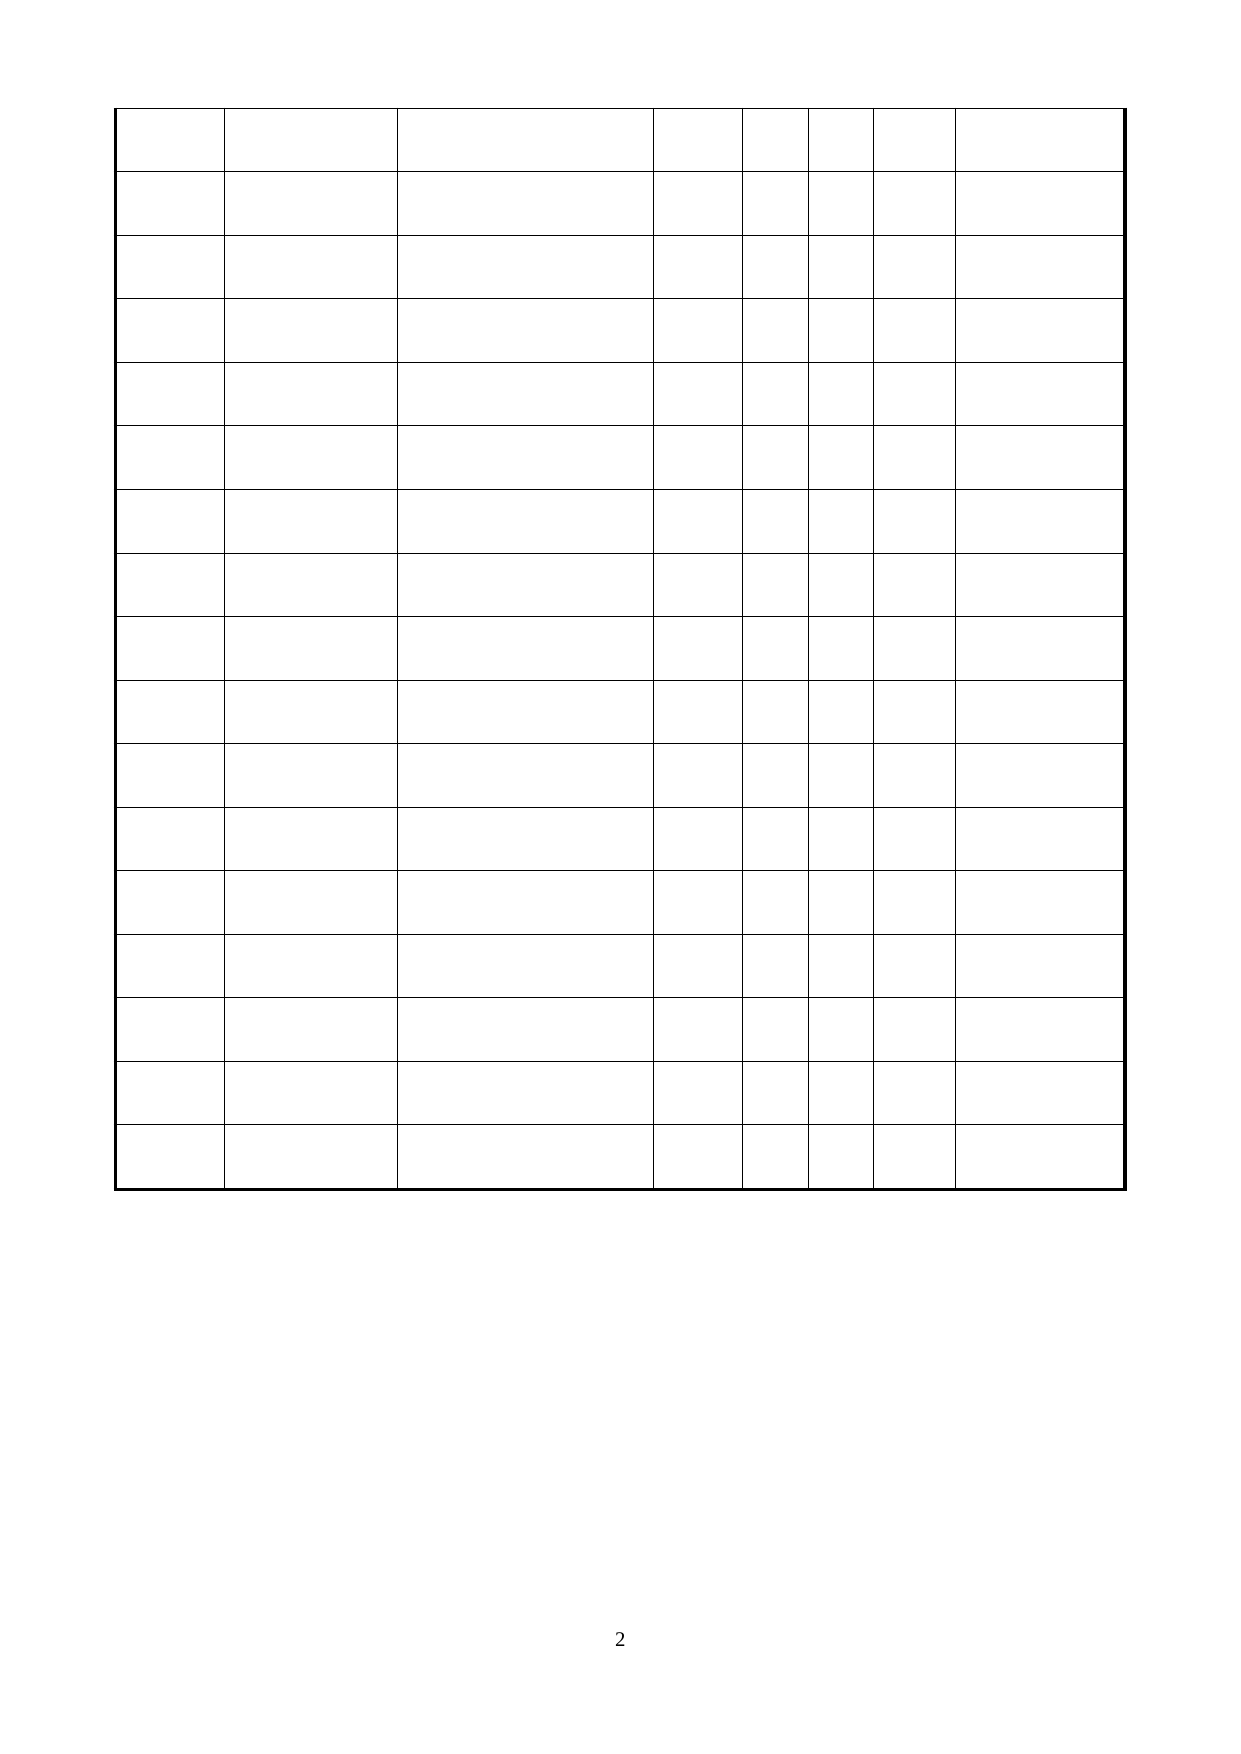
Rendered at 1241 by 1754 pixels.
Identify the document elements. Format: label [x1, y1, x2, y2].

table_cell [654, 681, 742, 743]
table_cell [225, 172, 397, 235]
table_cell [743, 363, 808, 425]
table_cell [874, 871, 955, 934]
table_cell [398, 554, 653, 616]
table_cell [654, 935, 742, 997]
table_cell [654, 172, 742, 235]
table_cell [874, 490, 955, 552]
table_cell [117, 363, 224, 425]
table_cell [809, 554, 873, 616]
table_cell [809, 363, 873, 425]
table_cell [874, 1062, 955, 1124]
table_cell [743, 109, 808, 171]
table_cell [225, 871, 397, 934]
table_cell [874, 808, 955, 870]
table_cell [117, 172, 224, 235]
table_cell [117, 744, 224, 807]
table_cell [743, 554, 808, 616]
table_cell [117, 554, 224, 616]
table_cell [654, 617, 742, 679]
table_cell [654, 808, 742, 870]
table_cell [117, 998, 224, 1061]
table_cell [398, 426, 653, 489]
table_cell [956, 363, 1123, 425]
table_cell [398, 490, 653, 552]
table_cell [225, 1125, 397, 1188]
table_cell [654, 426, 742, 489]
table_cell [654, 554, 742, 616]
table_cell [398, 935, 653, 997]
table_cell [654, 363, 742, 425]
table_cell [743, 426, 808, 489]
table_cell [654, 109, 742, 171]
table_cell [398, 998, 653, 1061]
table_cell [874, 998, 955, 1061]
table_cell [874, 1125, 955, 1188]
table_cell [654, 871, 742, 934]
table_cell [743, 871, 808, 934]
table_cell [225, 363, 397, 425]
table_cell [874, 426, 955, 489]
table_cell [874, 617, 955, 679]
table_cell [809, 490, 873, 552]
table_cell [956, 681, 1123, 743]
table_cell [117, 935, 224, 997]
table_cell [809, 1125, 873, 1188]
table_cell [874, 109, 955, 171]
table_cell [225, 808, 397, 870]
table_cell [398, 681, 653, 743]
table_cell [809, 109, 873, 171]
table_cell [117, 1125, 224, 1188]
table_cell [956, 490, 1123, 552]
table_cell [809, 426, 873, 489]
table_cell [117, 490, 224, 552]
table_cell [743, 998, 808, 1061]
table_cell [874, 554, 955, 616]
table_cell [874, 744, 955, 807]
table_cell [654, 1062, 742, 1124]
table_cell [398, 109, 653, 171]
table_cell [654, 490, 742, 552]
table_cell [654, 236, 742, 298]
table_cell [398, 744, 653, 807]
table_cell [743, 172, 808, 235]
table_cell [117, 617, 224, 679]
table_cell [117, 299, 224, 362]
table_cell [225, 744, 397, 807]
table_cell [809, 236, 873, 298]
table_cell [743, 808, 808, 870]
table_cell [225, 490, 397, 552]
table_cell [956, 172, 1123, 235]
table_cell [117, 808, 224, 870]
table_cell [743, 236, 808, 298]
table_cell [398, 172, 653, 235]
table_cell [874, 363, 955, 425]
table_cell [743, 681, 808, 743]
table_cell [117, 109, 224, 171]
table_cell [743, 744, 808, 807]
table_cell [654, 299, 742, 362]
table_cell [398, 299, 653, 362]
table_cell [398, 1062, 653, 1124]
table_cell [743, 617, 808, 679]
table_cell [809, 808, 873, 870]
table_cell [956, 871, 1123, 934]
table_cell [809, 1062, 873, 1124]
table_cell [809, 871, 873, 934]
table_cell [956, 109, 1123, 171]
table_cell [225, 998, 397, 1061]
table_cell [956, 935, 1123, 997]
table_cell [225, 681, 397, 743]
table_cell [809, 935, 873, 997]
table_cell [956, 617, 1123, 679]
table_cell [117, 236, 224, 298]
table_cell [654, 1125, 742, 1188]
table_cell [874, 681, 955, 743]
table_cell [398, 363, 653, 425]
table_cell [743, 935, 808, 997]
table_cell [225, 299, 397, 362]
table_cell [225, 426, 397, 489]
table_cell [225, 935, 397, 997]
table_cell [654, 998, 742, 1061]
table_cell [874, 236, 955, 298]
table_cell [117, 681, 224, 743]
table_cell [874, 299, 955, 362]
table_cell [398, 871, 653, 934]
table_cell [874, 172, 955, 235]
table_cell [956, 1062, 1123, 1124]
table_cell [398, 808, 653, 870]
table_cell [117, 871, 224, 934]
table_cell [956, 808, 1123, 870]
table_cell [956, 998, 1123, 1061]
table_cell [398, 1125, 653, 1188]
table_cell [809, 299, 873, 362]
table_cell [398, 236, 653, 298]
table_cell [225, 236, 397, 298]
table_cell [225, 109, 397, 171]
table_cell [956, 426, 1123, 489]
table_cell [225, 617, 397, 679]
table_cell [809, 172, 873, 235]
table_cell [874, 935, 955, 997]
table_cell [956, 236, 1123, 298]
table_cell [117, 426, 224, 489]
table_cell [956, 299, 1123, 362]
table_cell [743, 1125, 808, 1188]
table_cell [809, 744, 873, 807]
table_cell [809, 617, 873, 679]
table_cell [809, 681, 873, 743]
table_cell [398, 617, 653, 679]
table_cell [809, 998, 873, 1061]
table_cell [956, 554, 1123, 616]
table_cell [956, 1125, 1123, 1188]
table_cell [225, 554, 397, 616]
table_cell [117, 1062, 224, 1124]
table_cell [654, 744, 742, 807]
table_cell [225, 1062, 397, 1124]
table_cell [743, 490, 808, 552]
table_cell [743, 1062, 808, 1124]
table_cell [956, 744, 1123, 807]
table_cell [743, 299, 808, 362]
